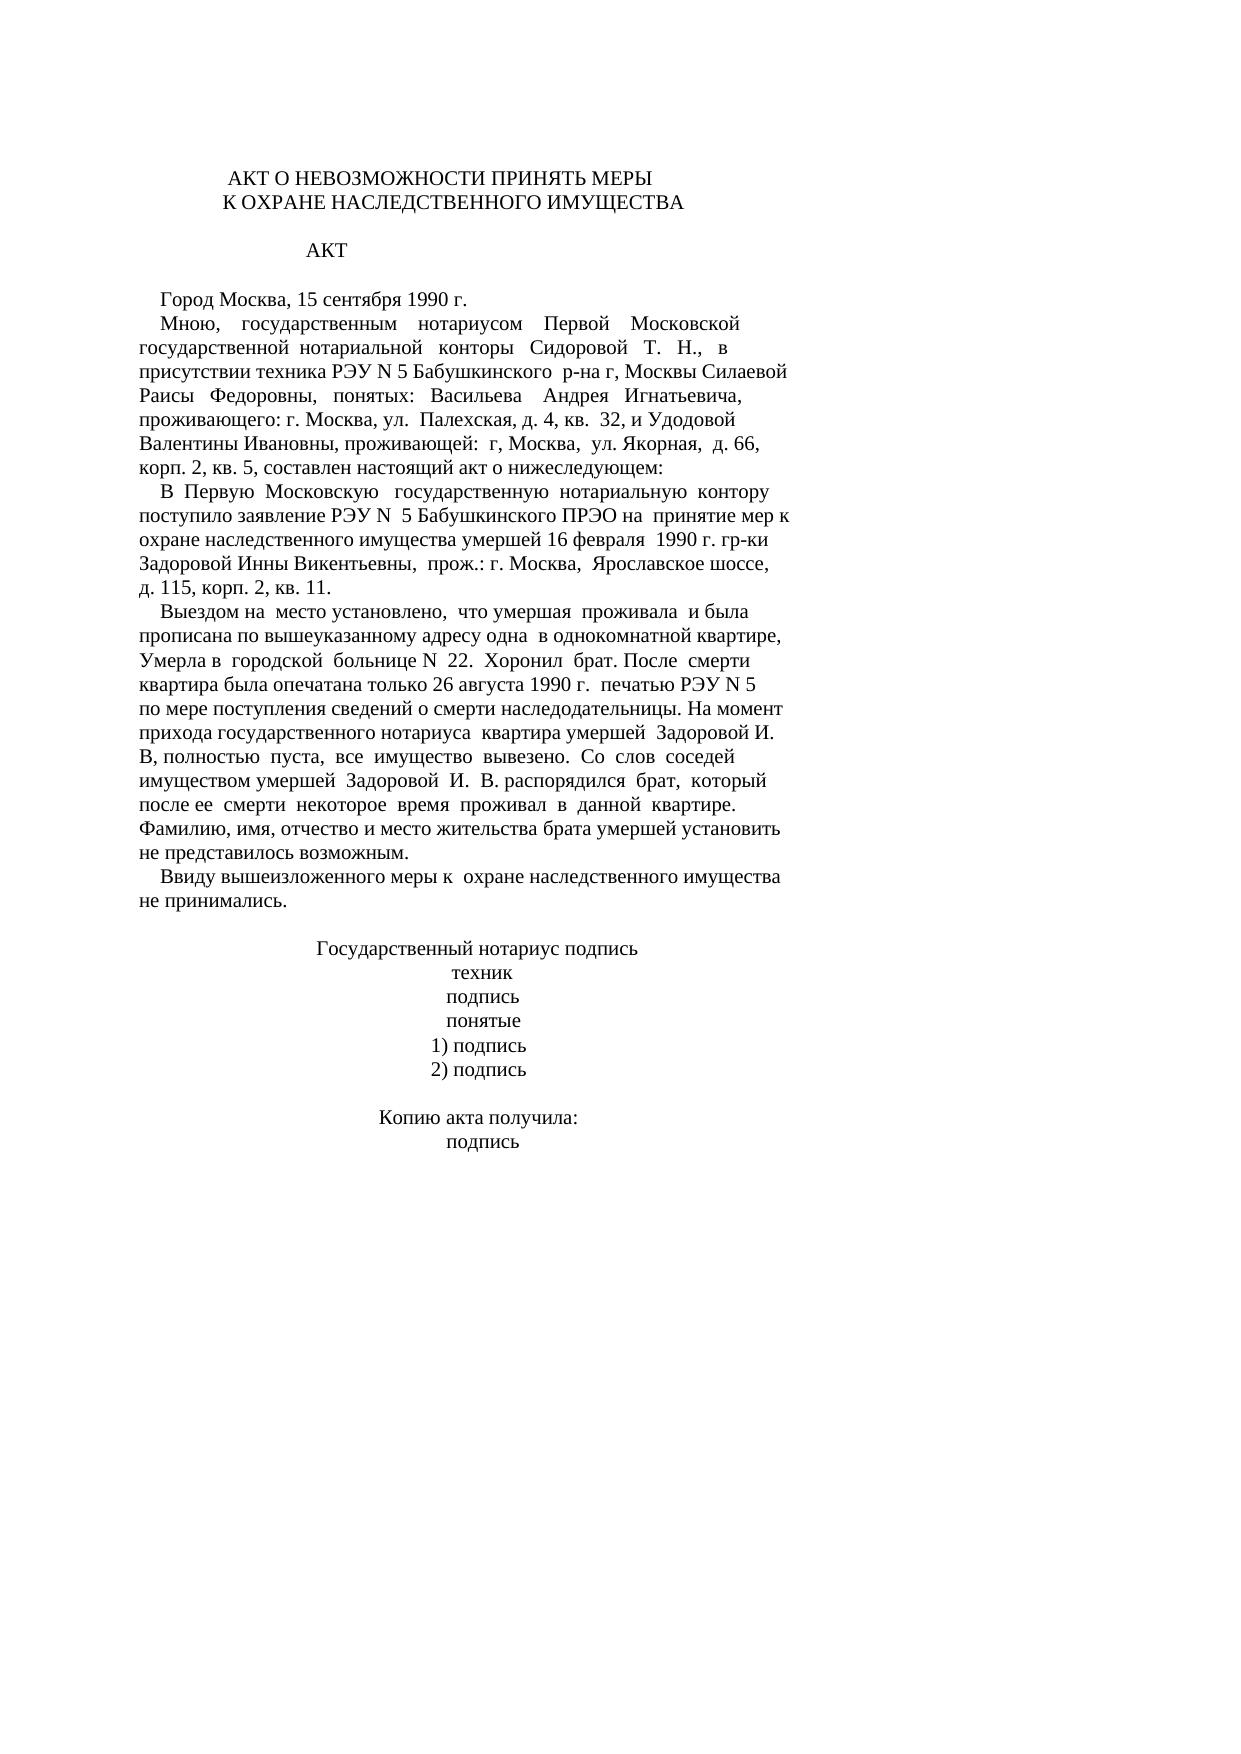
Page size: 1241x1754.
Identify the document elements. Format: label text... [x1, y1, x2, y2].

text поступило заявление РЭУ N 5 Бабушкинского ПРЭО на принятие мер к [118, 503, 1122, 527]
text АКТ [118, 238, 1122, 262]
text по мере поступления сведений о смерти наследодательницы. На момент [118, 696, 1122, 720]
text Фамилию, имя, отчество и место жительства брата умершей установить [118, 816, 1122, 840]
text д. 115, корп. 2, кв. 11. [118, 575, 1122, 599]
text подпись [118, 1129, 1122, 1153]
text корп. 2, кв. 5, составлен настоящий акт о нижеследующем: [118, 455, 1122, 479]
text К ОХРАНЕ НАСЛЕДСТВЕННОГО ИМУЩЕСТВА [118, 190, 1122, 214]
text В, полностью пуста, все имущество вывезено. Со слов соседей [118, 744, 1122, 768]
text прихода государственного нотариуса квартира умершей Задоровой И. [118, 720, 1122, 744]
text Государственный нотариус подпись [118, 936, 1122, 960]
text подпись [118, 984, 1122, 1008]
text проживающего: г. Москва, ул. Палехская, д. 4, кв. 32, и Удодовой [118, 407, 1122, 431]
text В Первую Московскую государственную нотариальную контору [118, 479, 1122, 503]
text Мною, государственным нотариусом Первой Московской [118, 311, 1122, 335]
text Раисы Федоровны, понятых: Васильева Андрея Игнатьевича, [118, 383, 1122, 407]
text прописана по вышеуказанному адресу одна в однокомнатной квартире, [118, 623, 1122, 647]
text понятые [118, 1008, 1122, 1032]
text не принимались. [118, 888, 1122, 912]
text Задоровой Инны Викентьевны, прож.: г. Москва, Ярославское шоссе, [118, 551, 1122, 575]
text после ее смерти некоторое время проживал в данной квартире. [118, 792, 1122, 816]
text 1) подпись [118, 1032, 1122, 1057]
text АКТ О НЕВОЗМОЖНОСТИ ПРИНЯТЬ МЕРЫ [118, 166, 1122, 190]
text Город Москва, 15 сентября 1990 г. [118, 287, 1122, 311]
text Ввиду вышеизложенного меры к охране наследственного имущества [118, 864, 1122, 888]
text Выездом на место установлено, что умершая проживала и была [118, 599, 1122, 623]
text Валентины Ивановны, проживающей: г, Москва, ул. Якорная, д. 66, [118, 431, 1122, 455]
text охране наследственного имущества умершей 16 февраля 1990 г. гр-ки [118, 527, 1122, 551]
text 2) подпись [118, 1057, 1122, 1081]
text квартира была опечатана только 26 августа 1990 г. печатью РЭУ N 5 [118, 672, 1122, 696]
text Умерла в городской больнице N 22. Хоронил брат. После смерти [118, 647, 1122, 672]
text не представилось возможным. [118, 840, 1122, 864]
text Копию акта получила: [118, 1105, 1122, 1129]
text присутствии техника РЭУ N 5 Бабушкинского р-на г, Москвы Силаевой [118, 359, 1122, 383]
text государственной нотариальной конторы Сидоровой Т. Н., в [118, 335, 1122, 359]
text техник [118, 960, 1122, 984]
text имуществом умершей Задоровой И. В. распорядился брат, который [118, 768, 1122, 792]
